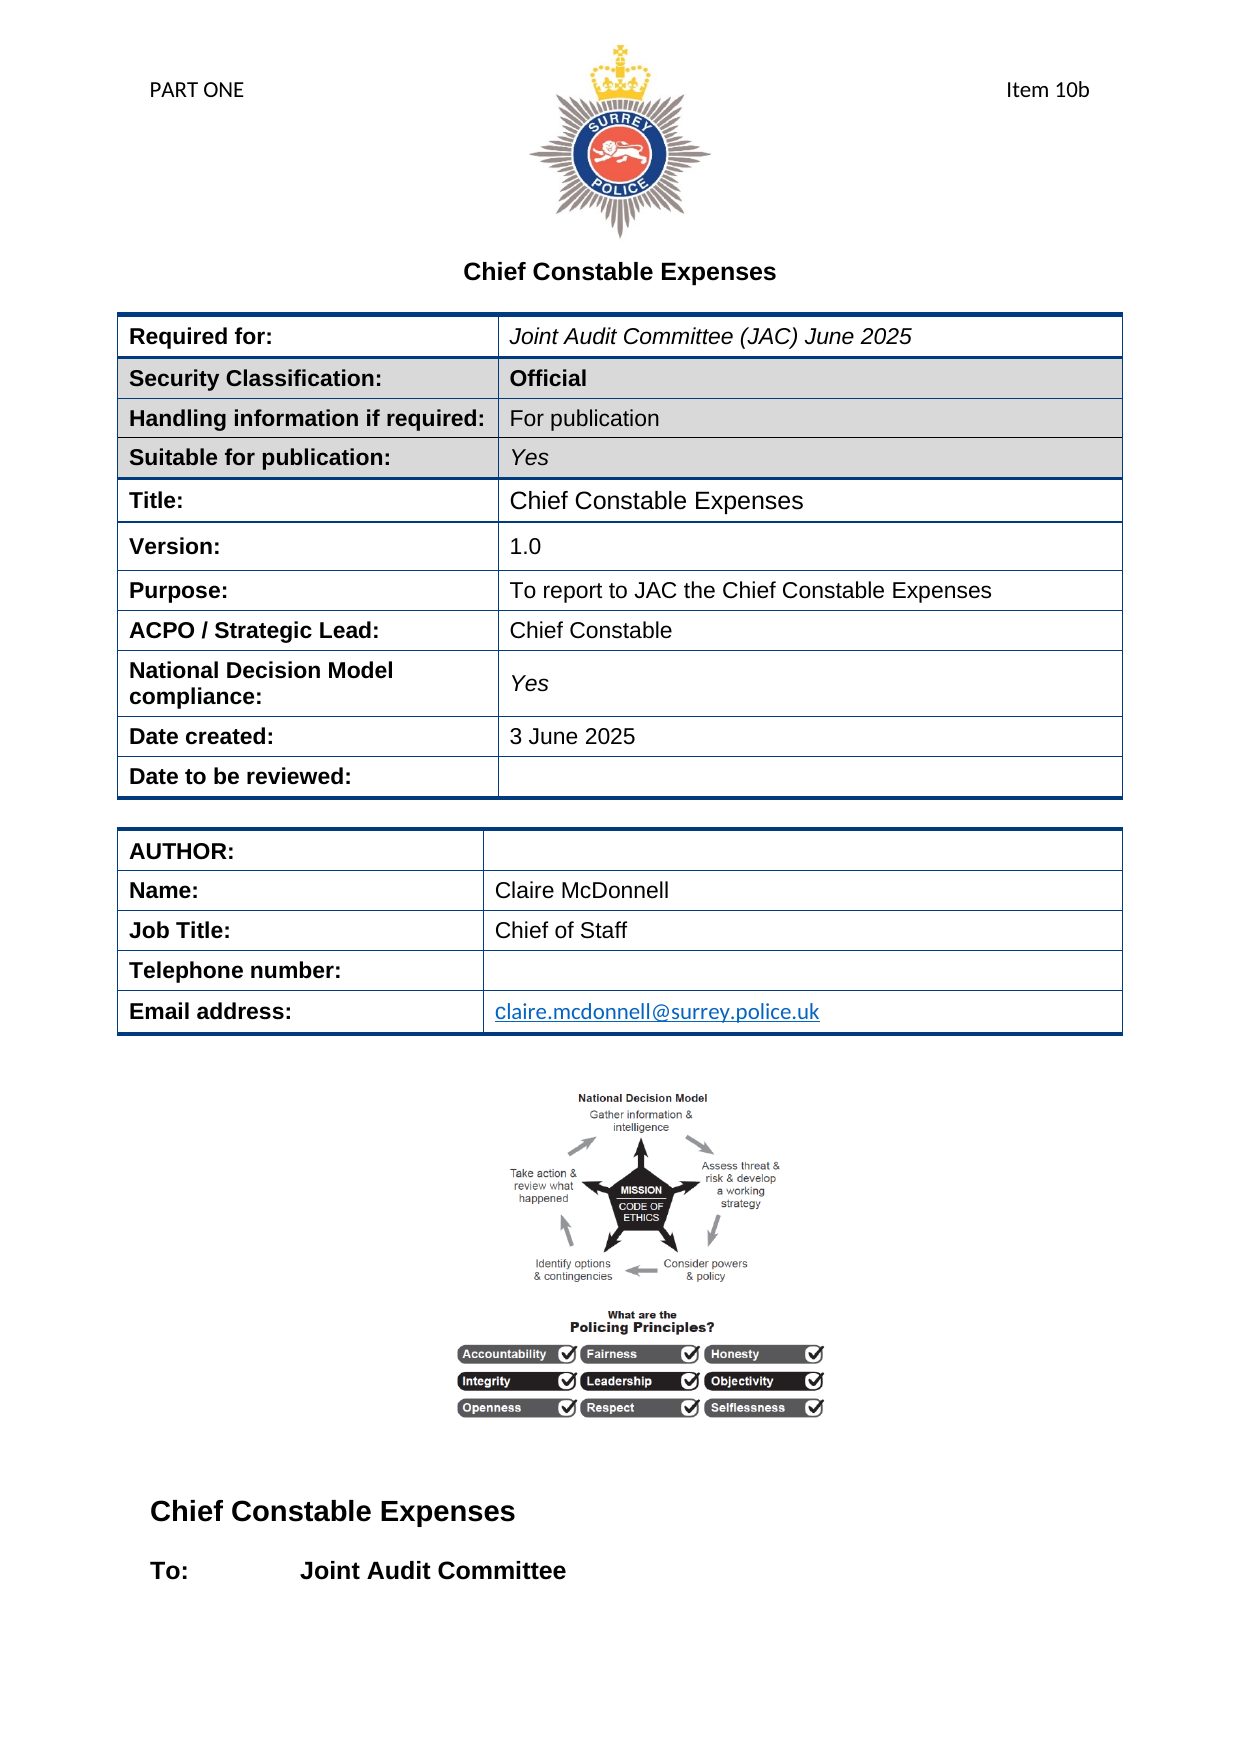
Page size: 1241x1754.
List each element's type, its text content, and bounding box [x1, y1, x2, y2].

table_cell Suitable for publication: [118, 438, 498, 477]
table_cell Job Title: [118, 911, 483, 950]
table_cell Official [499, 359, 1122, 398]
table_cell 3 June 2025 [499, 717, 1122, 756]
table_header AUTHOR: [118, 831, 483, 870]
table_cell Security Classification: [118, 359, 498, 398]
table_cell For publication [499, 399, 1122, 437]
table_cell Chief of Staff [484, 911, 1122, 950]
table_cell Yes [499, 651, 1122, 716]
table_cell To report to JAC the Chief Constable Expenses [499, 571, 1122, 610]
table_cell Chief Constable Expenses [499, 480, 1122, 521]
table_cell Name: [118, 871, 483, 910]
table_cell [499, 757, 1122, 796]
table_cell ACPO / Strategic Lead: [118, 611, 498, 649]
table_cell claire.mcdonnell@surrey.police.uk [484, 991, 1122, 1031]
table_cell Telephone number: [118, 951, 483, 990]
table_cell Purpose: [118, 571, 498, 610]
text To: Joint Audit Committee [150, 1556, 1090, 1586]
text Chief Constable Expenses [150, 257, 1090, 286]
table_header Required for: [118, 317, 498, 356]
table_cell Handling information if required: [118, 399, 498, 437]
table_header [484, 831, 1122, 870]
table_cell Version: [118, 523, 498, 570]
table_cell Yes [499, 438, 1122, 477]
table_cell Email address: [118, 991, 483, 1031]
table_cell Chief Constable [499, 611, 1122, 649]
text Chief Constable Expenses [150, 1494, 1090, 1528]
table_cell Date to be reviewed: [118, 757, 498, 796]
table_header Joint Audit Committee (JAC) June 2025 [499, 317, 1122, 356]
table_cell Title: [118, 480, 498, 521]
table_cell Claire McDonnell [484, 871, 1122, 910]
table_cell [484, 951, 1122, 990]
table_cell 1.0 [499, 523, 1122, 570]
table_cell National Decision Model compliance: [118, 651, 498, 716]
table_cell Date created: [118, 717, 498, 756]
